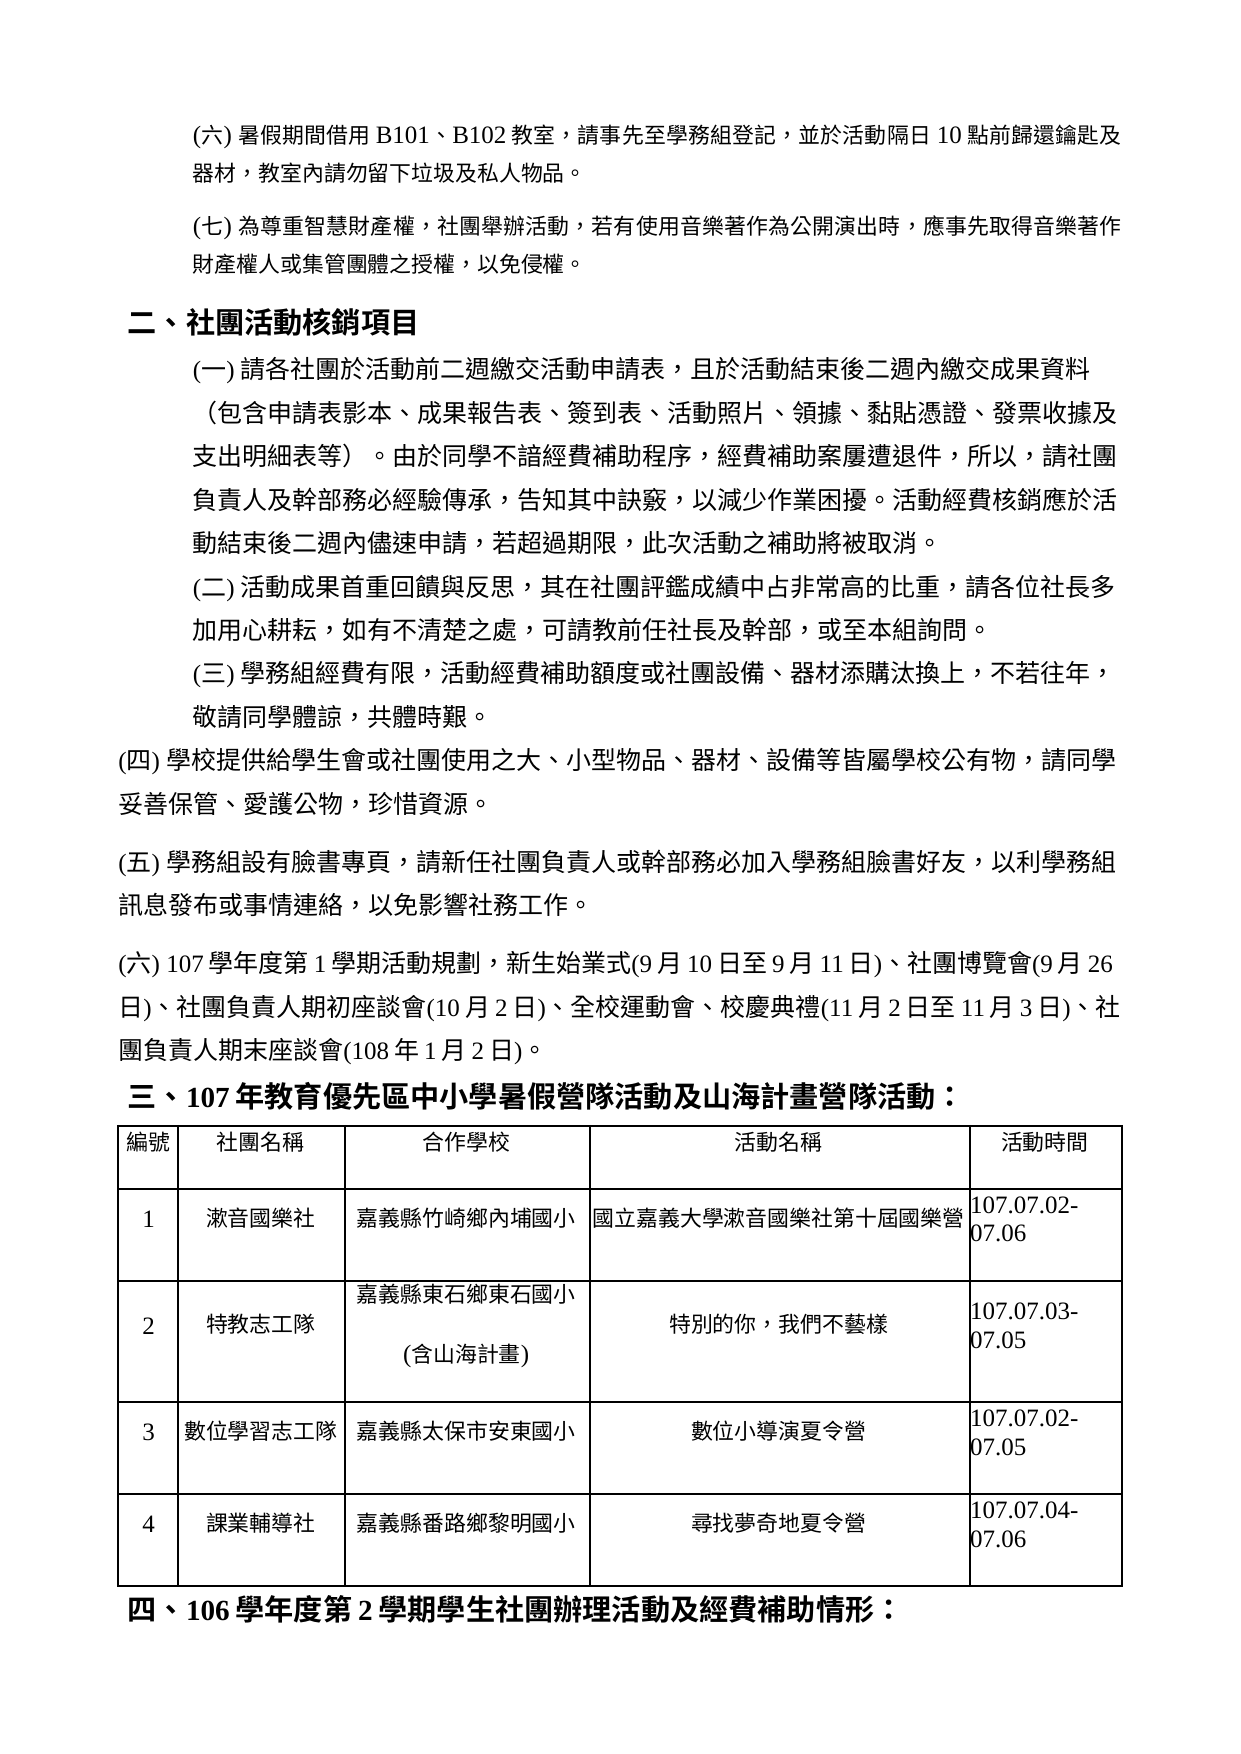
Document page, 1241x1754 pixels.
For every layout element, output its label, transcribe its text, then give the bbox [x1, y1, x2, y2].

table_header 活動時間 [971, 1127, 1121, 1188]
table_cell 漱音國樂社 [179, 1190, 344, 1280]
table_cell 107.07.02-07.06 [971, 1190, 1121, 1280]
table_cell 2 [119, 1282, 177, 1401]
table_cell 1 [119, 1190, 177, 1280]
table_cell 107.07.03-07.05 [971, 1282, 1121, 1401]
table_cell 課業輔導社 [179, 1495, 344, 1585]
table_cell 107.07.04-07.06 [971, 1495, 1121, 1585]
table_cell 數位小導演夏令營 [591, 1403, 969, 1493]
table_cell 3 [119, 1403, 177, 1493]
table_cell 嘉義縣太保市安東國小 [346, 1403, 589, 1493]
text (三) 學務組經費有限，活動經費補助額度或社團設備、器材添購汰換上，不若往年，敬請同學體諒，共體時艱。 [193, 654, 1122, 734]
table_cell 特別的你，我們不藝樣 [591, 1282, 969, 1401]
text (二) 活動成果首重回饋與反思，其在社團評鑑成績中占非常高的比重，請各位社長多加用心耕耘，如有不清楚之處，可請教前任社長及幹部，或至本組詢問。 [193, 567, 1122, 647]
text (六) 暑假期間借用B101、B102教室，請事先至學務組登記，並於活動隔日10點前歸還鑰匙及器材，教室內請勿留下垃圾及私人物品。 [193, 118, 1122, 188]
table_header 編號 [119, 1127, 177, 1188]
text (五) 學務組設有臉書專頁，請新任社團負責人或幹部務必加入學務組臉書好友，以利學務組訊息發布或事情連絡，以免影響社務工作。 [118, 842, 1122, 922]
table_cell 數位學習志工隊 [179, 1403, 344, 1493]
text (六) 107學年度第1學期活動規劃，新生始業式(9月10日至9月11日)、社團博覽會(9月26日)、社團負責人期初座談會(10月2日)、全校運動會、校慶典禮(11月2日至11月3日)、社團負責人期末座談會(108年1月2日)。 [118, 944, 1122, 1067]
text (七) 為尊重智慧財產權，社團舉辦活動，若有使用音樂著作為公開演出時，應事先取得音樂著作財產權人或集管團體之授權，以免侵權。 [193, 209, 1122, 278]
text (四) 學校提供給學生會或社團使用之大、小型物品、器材、設備等皆屬學校公有物，請同學妥善保管、愛護公物，珍惜資源。 [118, 741, 1122, 821]
table_cell 國立嘉義大學漱音國樂社第十屆國樂營 [591, 1190, 969, 1280]
table_header 社團名稱 [179, 1127, 344, 1188]
table_cell 4 [119, 1495, 177, 1585]
table_cell 尋找夢奇地夏令營 [591, 1495, 969, 1585]
table_header 活動名稱 [591, 1127, 969, 1188]
table_cell 嘉義縣竹崎鄉內埔國小 [346, 1190, 589, 1280]
table_cell 嘉義縣番路鄉黎明國小 [346, 1495, 589, 1585]
text 二、社團活動核銷項目 [127, 299, 1122, 341]
text (一) 請各社團於活動前二週繳交活動申請表，且於活動結束後二週內繳交成果資料（包含申請表影本、成果報告表、簽到表、活動照片、領據、黏貼憑證、發票收據及支出明細表等）。由於同學不諳經費補助程序，經費補助案屢遭退件，所以，請社團負責人及幹部務必經驗傳承，告知其中訣竅，以減少作業困擾。活動經費核銷應於活動結束後二週內儘速申請，若超過期限，此次活動之補助將被取消。 [193, 350, 1122, 560]
table_cell 107.07.02-07.05 [971, 1403, 1121, 1493]
table_cell 嘉義縣東石鄉東石國小 (含山海計畫) [346, 1282, 589, 1401]
table_header 合作學校 [346, 1127, 589, 1188]
table_cell 特教志工隊 [179, 1282, 344, 1401]
text 三、107年教育優先區中小學暑假營隊活動及山海計畫營隊活動： [127, 1074, 1122, 1116]
text 四、106學年度第2學期學生社團辦理活動及經費補助情形： [127, 1587, 1122, 1629]
